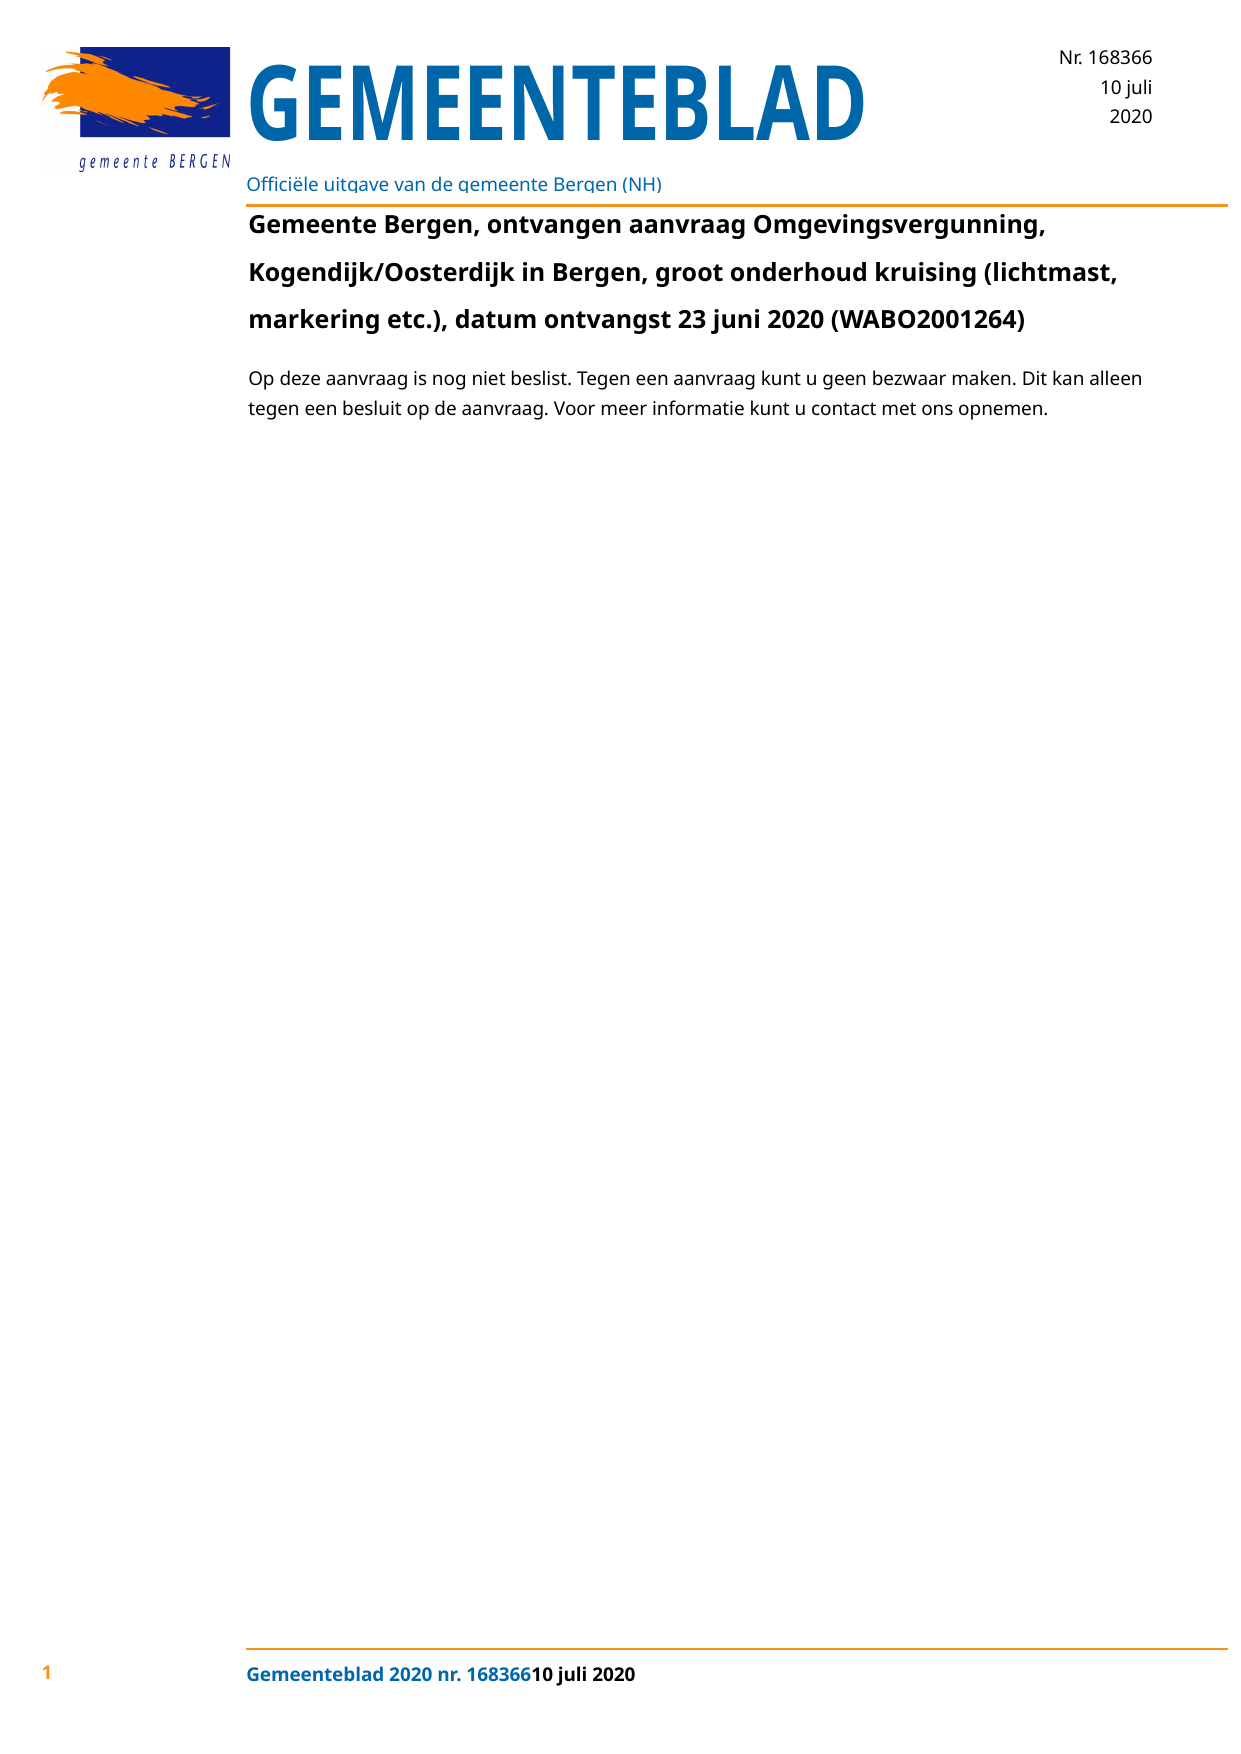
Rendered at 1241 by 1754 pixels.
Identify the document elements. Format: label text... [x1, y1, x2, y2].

text Gemeente Bergen, ontvangen aanvraag Omgevingsvergunning, Kogendijk/Oosterdijk in Bergen, groot onderhoud kruising (lichtmast, markering etc.), datum ontvangst 23 juni 2020 (WABO2001264) [248, 207, 1152, 336]
text Op deze aanvraag is nog niet beslist. Tegen een aanvraag kunt u geen bezwaar maken. Dit kan alleen tegen een besluit op de aanvraag. Voor meer informatie kunt u contact met ons opnemen. [248, 366, 1152, 421]
picture [41, 47, 231, 172]
